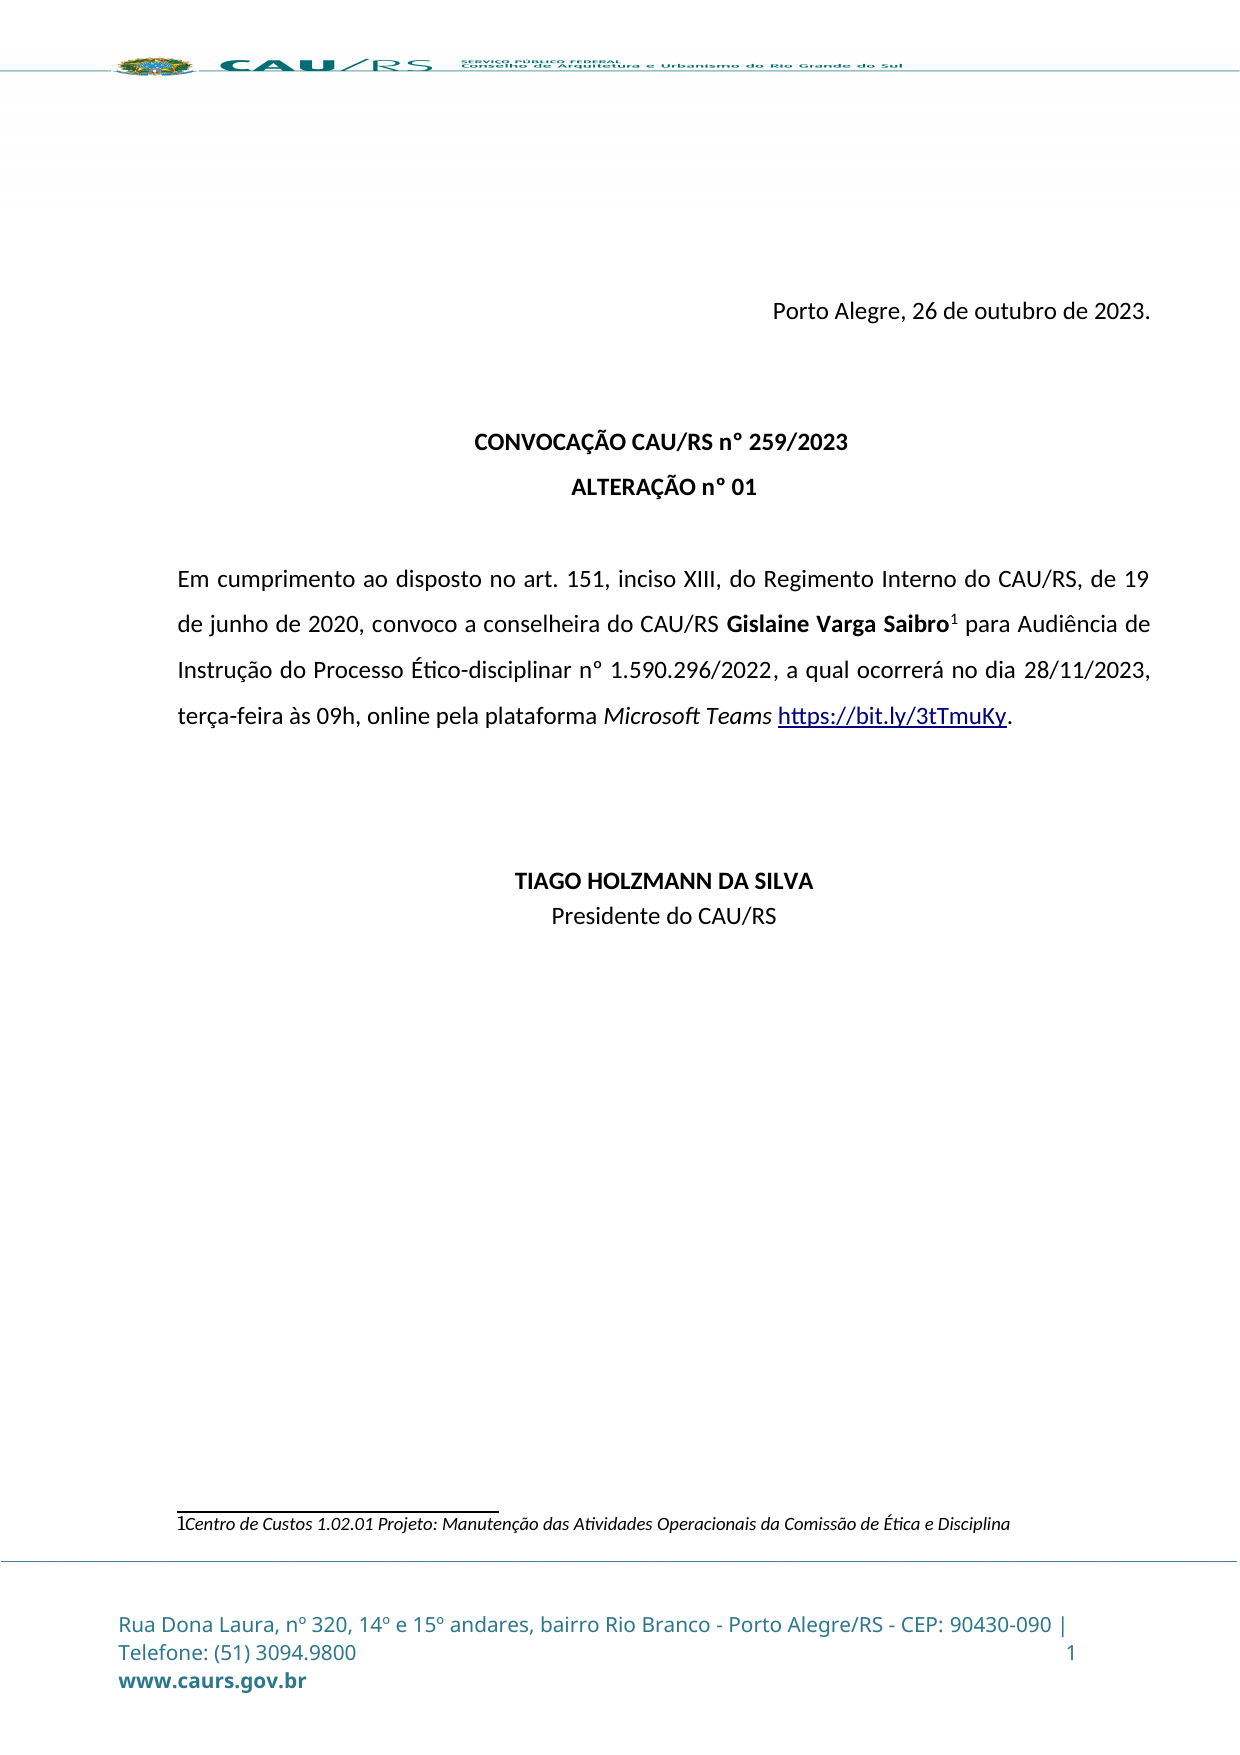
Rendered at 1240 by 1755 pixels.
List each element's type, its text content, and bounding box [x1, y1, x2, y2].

text Centro de Custos 1.02.01 Projeto: Manutenção das Atividades Operacionais da Comissão de Ética e Disciplina [177, 1512, 1151, 1536]
text Presidente do CAU/RS [177, 900, 1151, 931]
text CONVOCAÇÃO CAU/RS nº 259/2023 [177, 426, 1151, 456]
text ALTERAÇÃO nº 01 [177, 471, 1151, 502]
text Em cumprimento ao disposto no art. 151, inciso XIII, do Regimento Interno do CAU/RS, de 19 de junho de 2020, convoco a conselheira do CAU/RS Gislaine Varga Saibro para Audiência de Instrução do Processo Ético-disciplinar nº 1.590.296/2022, a qual ocorrerá no dia 28/11/2023, terça-feira às 09h, online pela plataforma Microsoft Teams https://bit.ly/3tTmuKy. [177, 563, 1151, 731]
text Porto Alegre, 26 de outubro de 2023. [177, 295, 1151, 326]
text TIAGO HOLZMANN DA SILVA [177, 865, 1151, 896]
